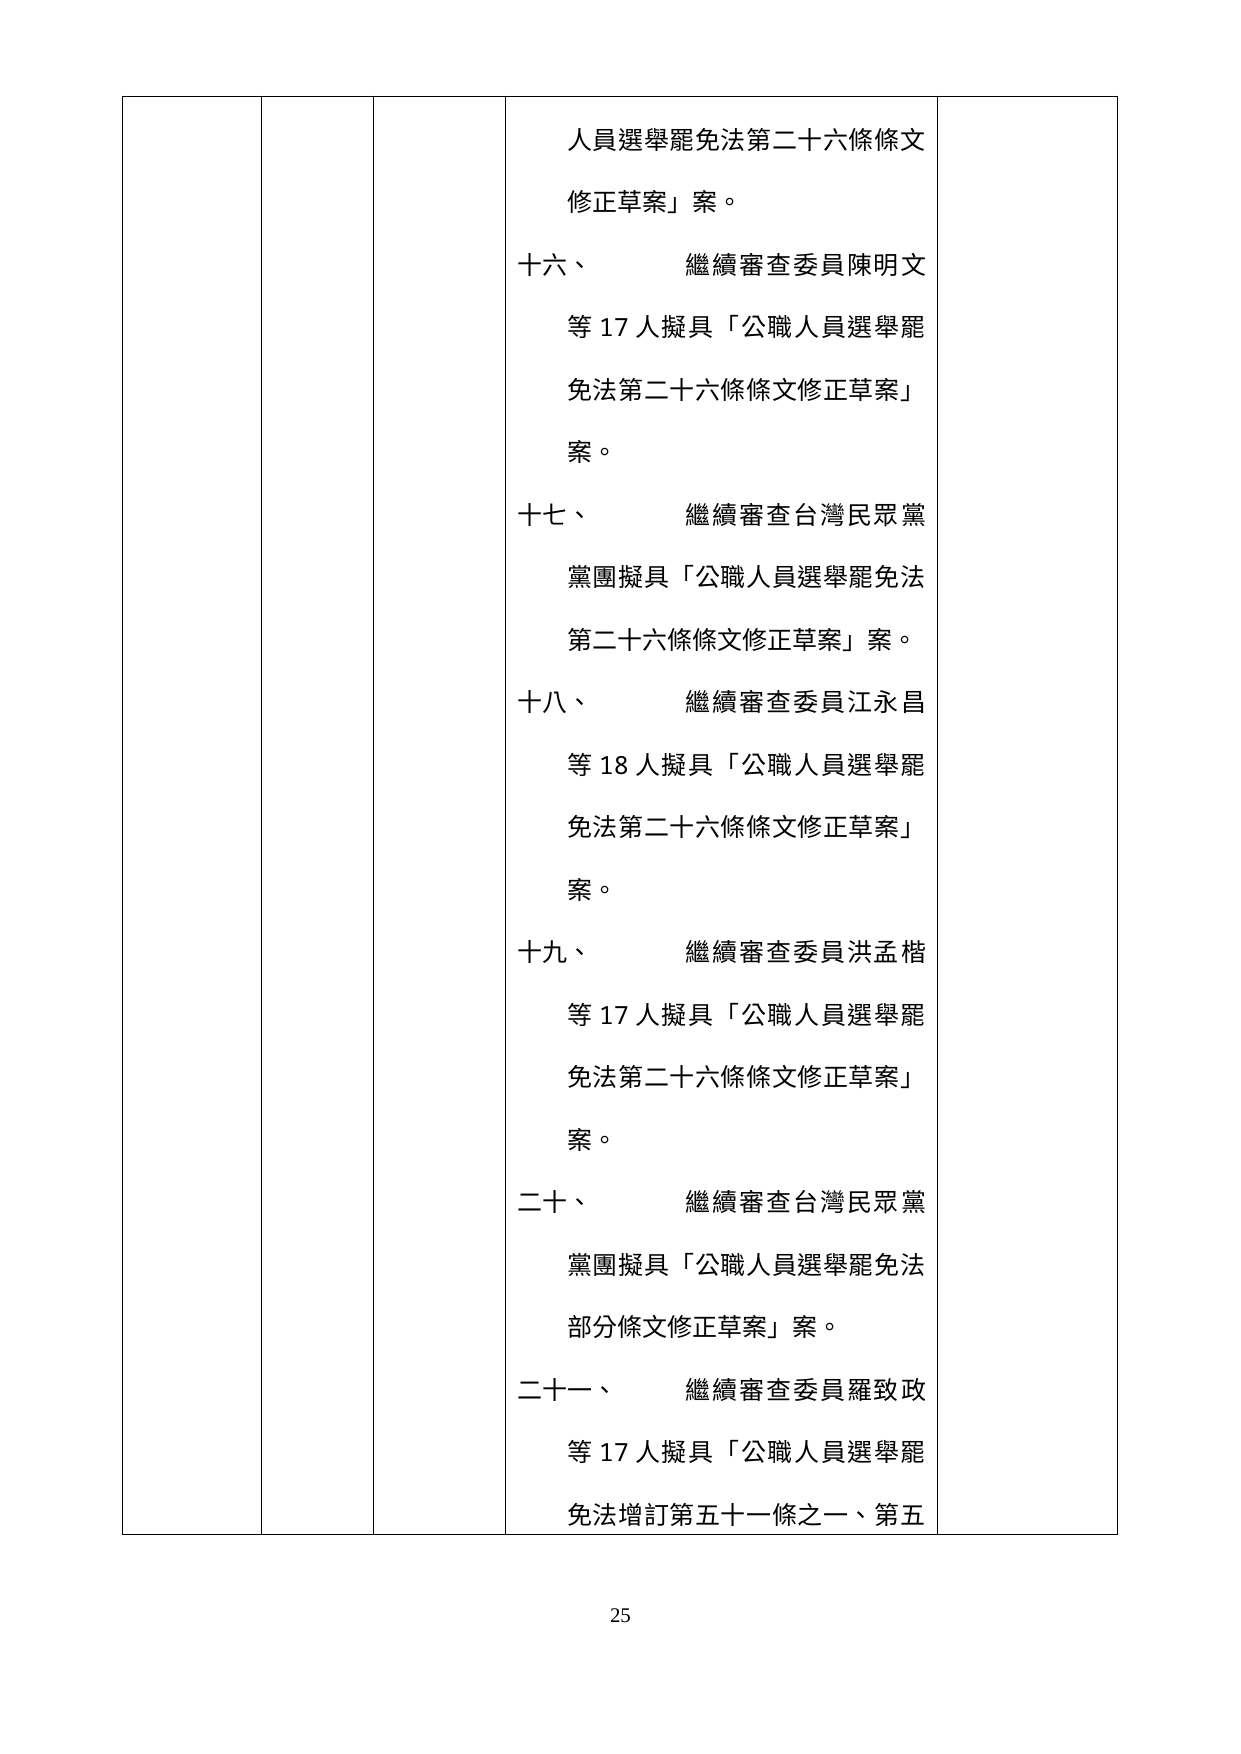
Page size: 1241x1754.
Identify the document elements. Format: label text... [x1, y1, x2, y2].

table_cell [262, 97, 373, 1534]
table_cell [374, 97, 505, 1534]
table_cell [938, 97, 1117, 1534]
table_cell [123, 97, 261, 1534]
table_cell 人員選舉罷免法第二十六條條文修正草案」案。 十六、 繼續審查委員陳明文等17人擬具「公職人員選舉罷免法第二十六條條文修正草案」案。 十七、 繼續審查台灣民眾黨黨團擬具「公職人員選舉罷免法第二十六條條文修正草案」案。 十八、 繼續審查委員江永昌等18人擬具「公職人員選舉罷免法第二十六條條文修正草案」案。 十九、 繼續審查委員洪孟楷等17人擬具「公職人員選舉罷免法第二十六條條文修正草案」案。 二十、 繼續審查台灣民眾黨黨團擬具「公職人員選舉罷免法部分條文修正草案」案。 二十一、 繼續審查委員羅致政等17人擬具「公職人員選舉罷免法增訂第五十一條之一、第五 [506, 97, 937, 1534]
